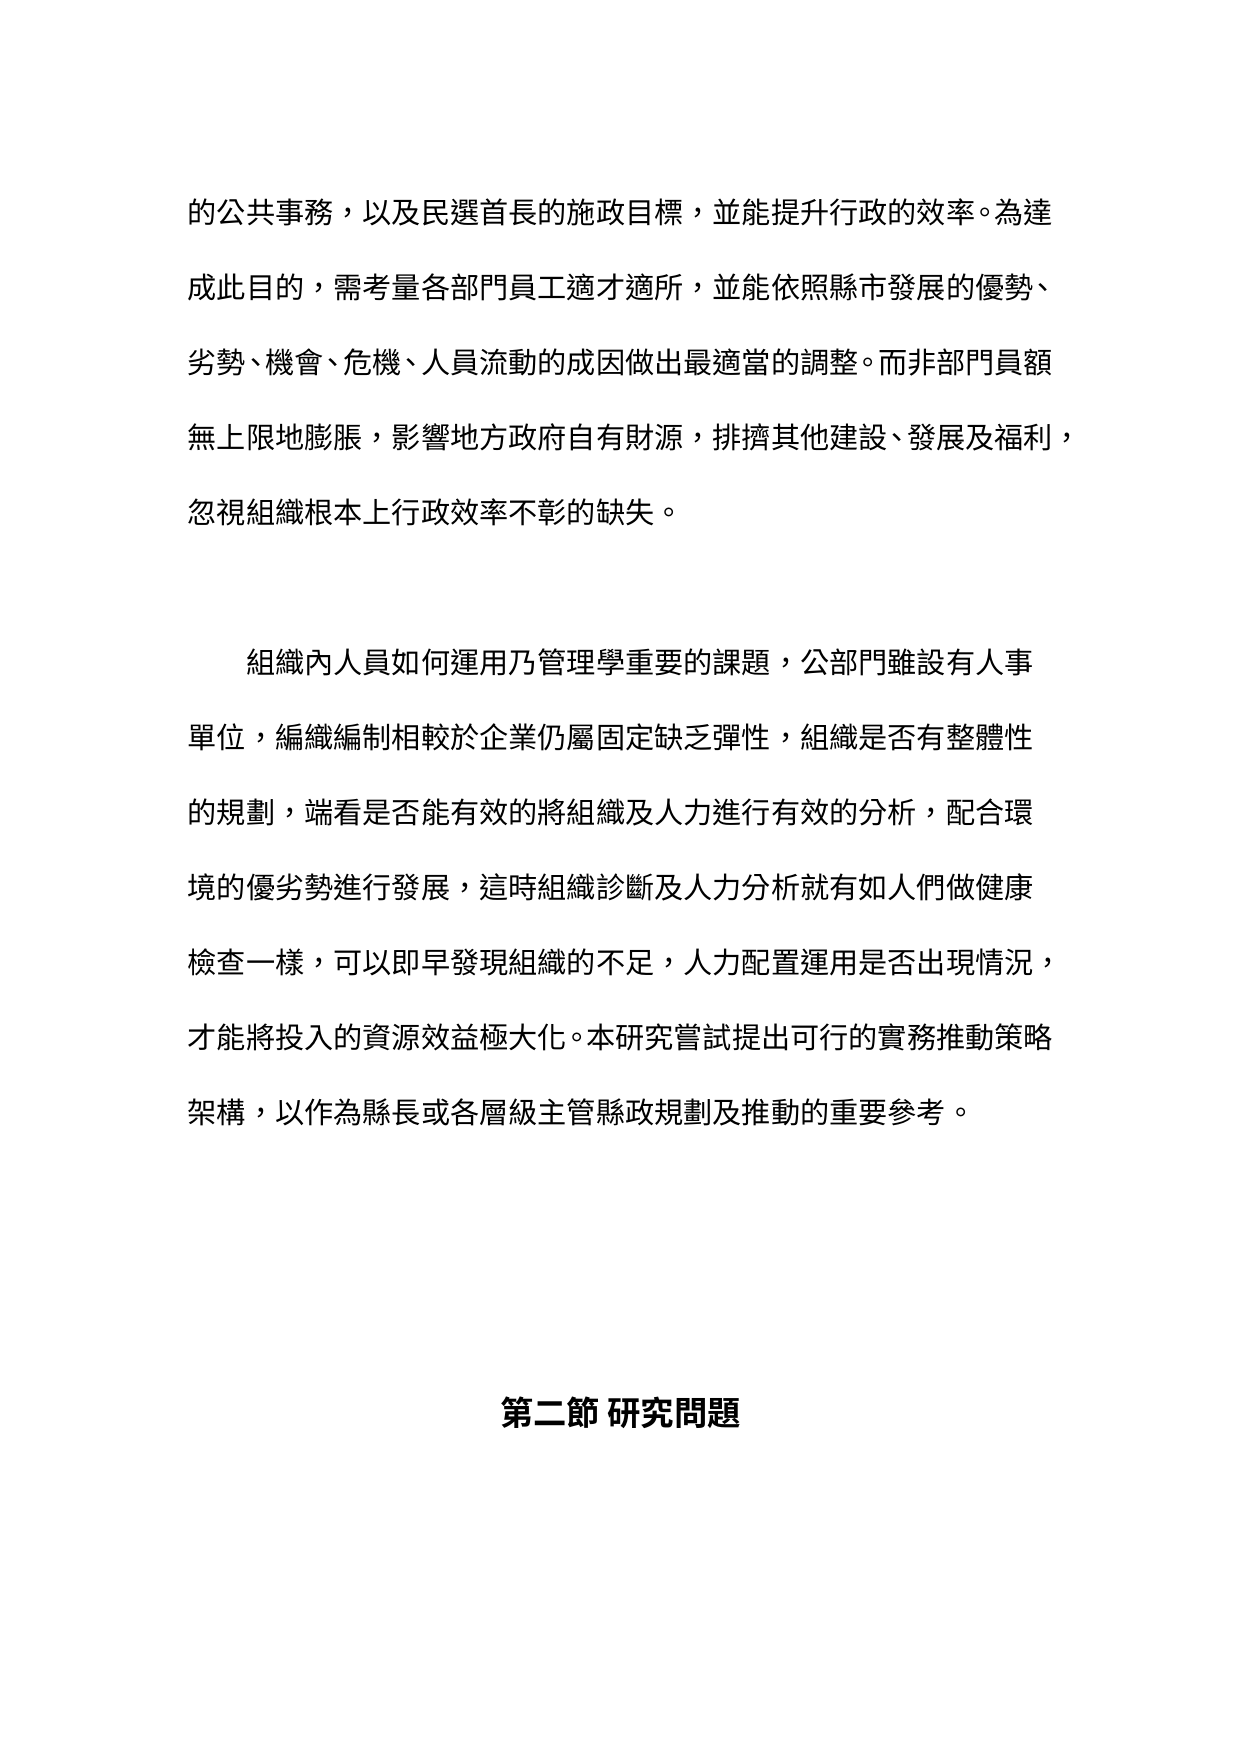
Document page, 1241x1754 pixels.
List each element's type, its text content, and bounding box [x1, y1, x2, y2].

subtitle 第二節 研究問題 [187, 1373, 1053, 1448]
text 探究行政機關組織調整的目的，是在執行地方自治規定應執行的公共事務，以及民選首長的施政目標，並能提升行政的效率。為達成此目的，需考量各部門員工適才適所，並能依照縣市發展的優勢、劣勢、機會、危機、人員流動的成因做出最適當的調整。而非部門員額無上限地膨脹，影響地方政府自有財源，排擠其他建設、發展及福利，忽視組織根本上行政效率不彰的缺失。 [187, 173, 1053, 548]
text 組織內人員如何運用乃管理學重要的課題，公部門雖設有人事單位，編織編制相較於企業仍屬固定缺乏彈性，組織是否有整體性的規劃，端看是否能有效的將組織及人力進行有效的分析，配合環境的優劣勢進行發展，這時組織診斷及人力分析就有如人們做健康檢查一樣，可以即早發現組織的不足，人力配置運用是否出現情況，才能將投入的資源效益極大化。本研究嘗試提出可行的實務推動策略架構，以作為縣長或各層級主管縣政規劃及推動的重要參考。 [187, 623, 1053, 1148]
